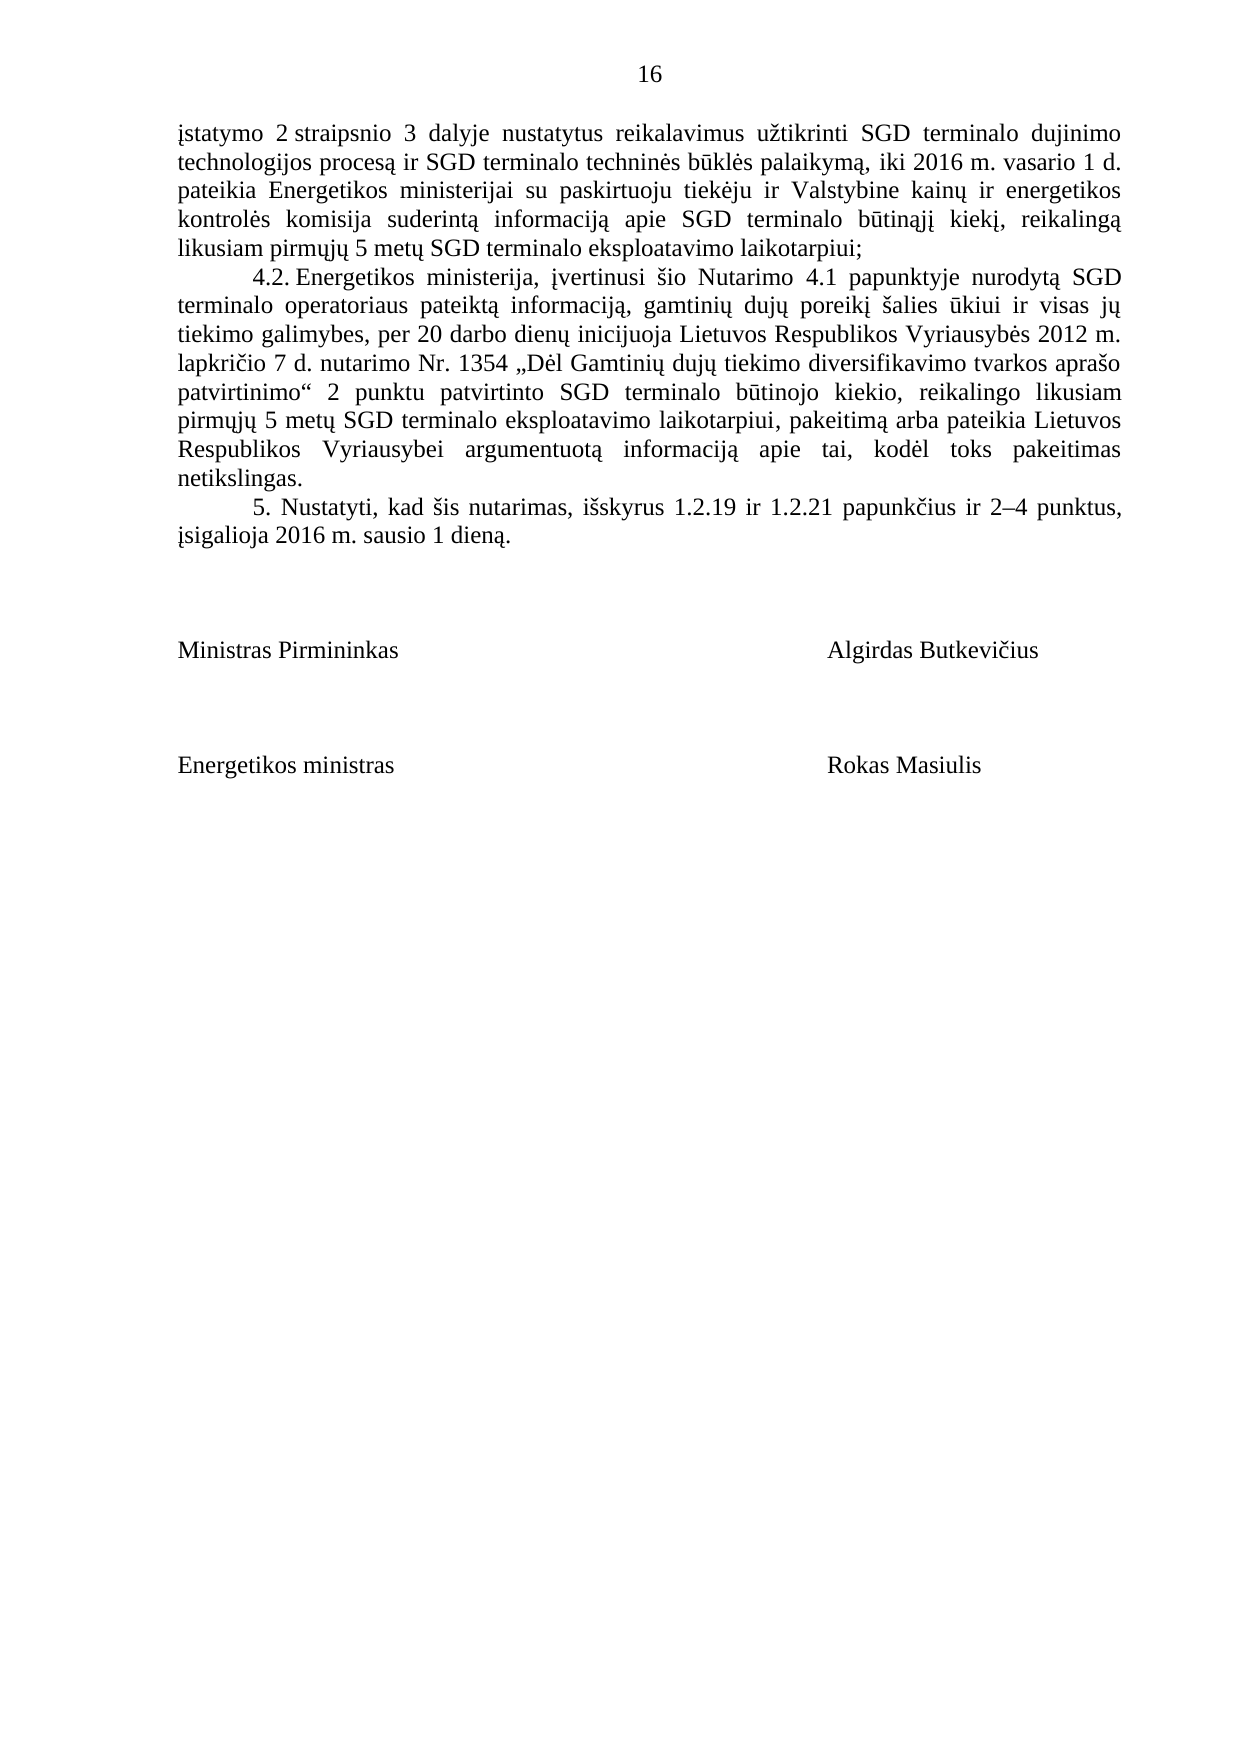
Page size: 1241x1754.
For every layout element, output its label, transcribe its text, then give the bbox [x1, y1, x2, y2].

text Ministras Pirmininkas Algirdas Butkevičius [177, 636, 1122, 664]
text 5. Nustatyti, kad šis nutarimas, išskyrus 1.2.19 ir 1.2.21 papunkčius ir 2–4 punktus, įsigalioja 2016 m. sausio 1 dieną. [177, 492, 1122, 549]
text 4.2. Energetikos ministerija, įvertinusi šio Nutarimo 4.1 papunktyje nurodytą SGD terminalo operatoriaus pateiktą informaciją, gamtinių dujų poreikį šalies ūkiui ir visas jų tiekimo galimybes, per 20 darbo dienų inicijuoja Lietuvos Respublikos Vyriausybės 2012 m. lapkričio 7 d. nutarimo Nr. 1354 „Dėl Gamtinių dujų tiekimo diversifikavimo tvarkos aprašo patvirtinimo“ 2 punktu patvirtinto SGD terminalo būtinojo kiekio, reikalingo likusiam pirmųjų 5 metų SGD terminalo eksploatavimo laikotarpiui, pakeitimą arba pateikia Lietuvos Respublikos Vyriausybei argumentuotą informaciją apie tai, kodėl toks pakeitimas netikslingas. [177, 262, 1122, 492]
text įstatymo 2 straipsnio 3 dalyje nustatytus reikalavimus užtikrinti SGD terminalo dujinimo technologijos procesą ir SGD terminalo techninės būklės palaikymą, iki 2016 m. vasario 1 d. pateikia Energetikos ministerijai su paskirtuoju tiekėju ir Valstybine kainų ir energetikos kontrolės komisija suderintą informaciją apie SGD terminalo būtinąjį kiekį, reikalingą likusiam pirmųjų 5 metų SGD terminalo eksploatavimo laikotarpiui; [177, 118, 1122, 262]
text Energetikos ministras Rokas Masiulis [177, 751, 1122, 779]
